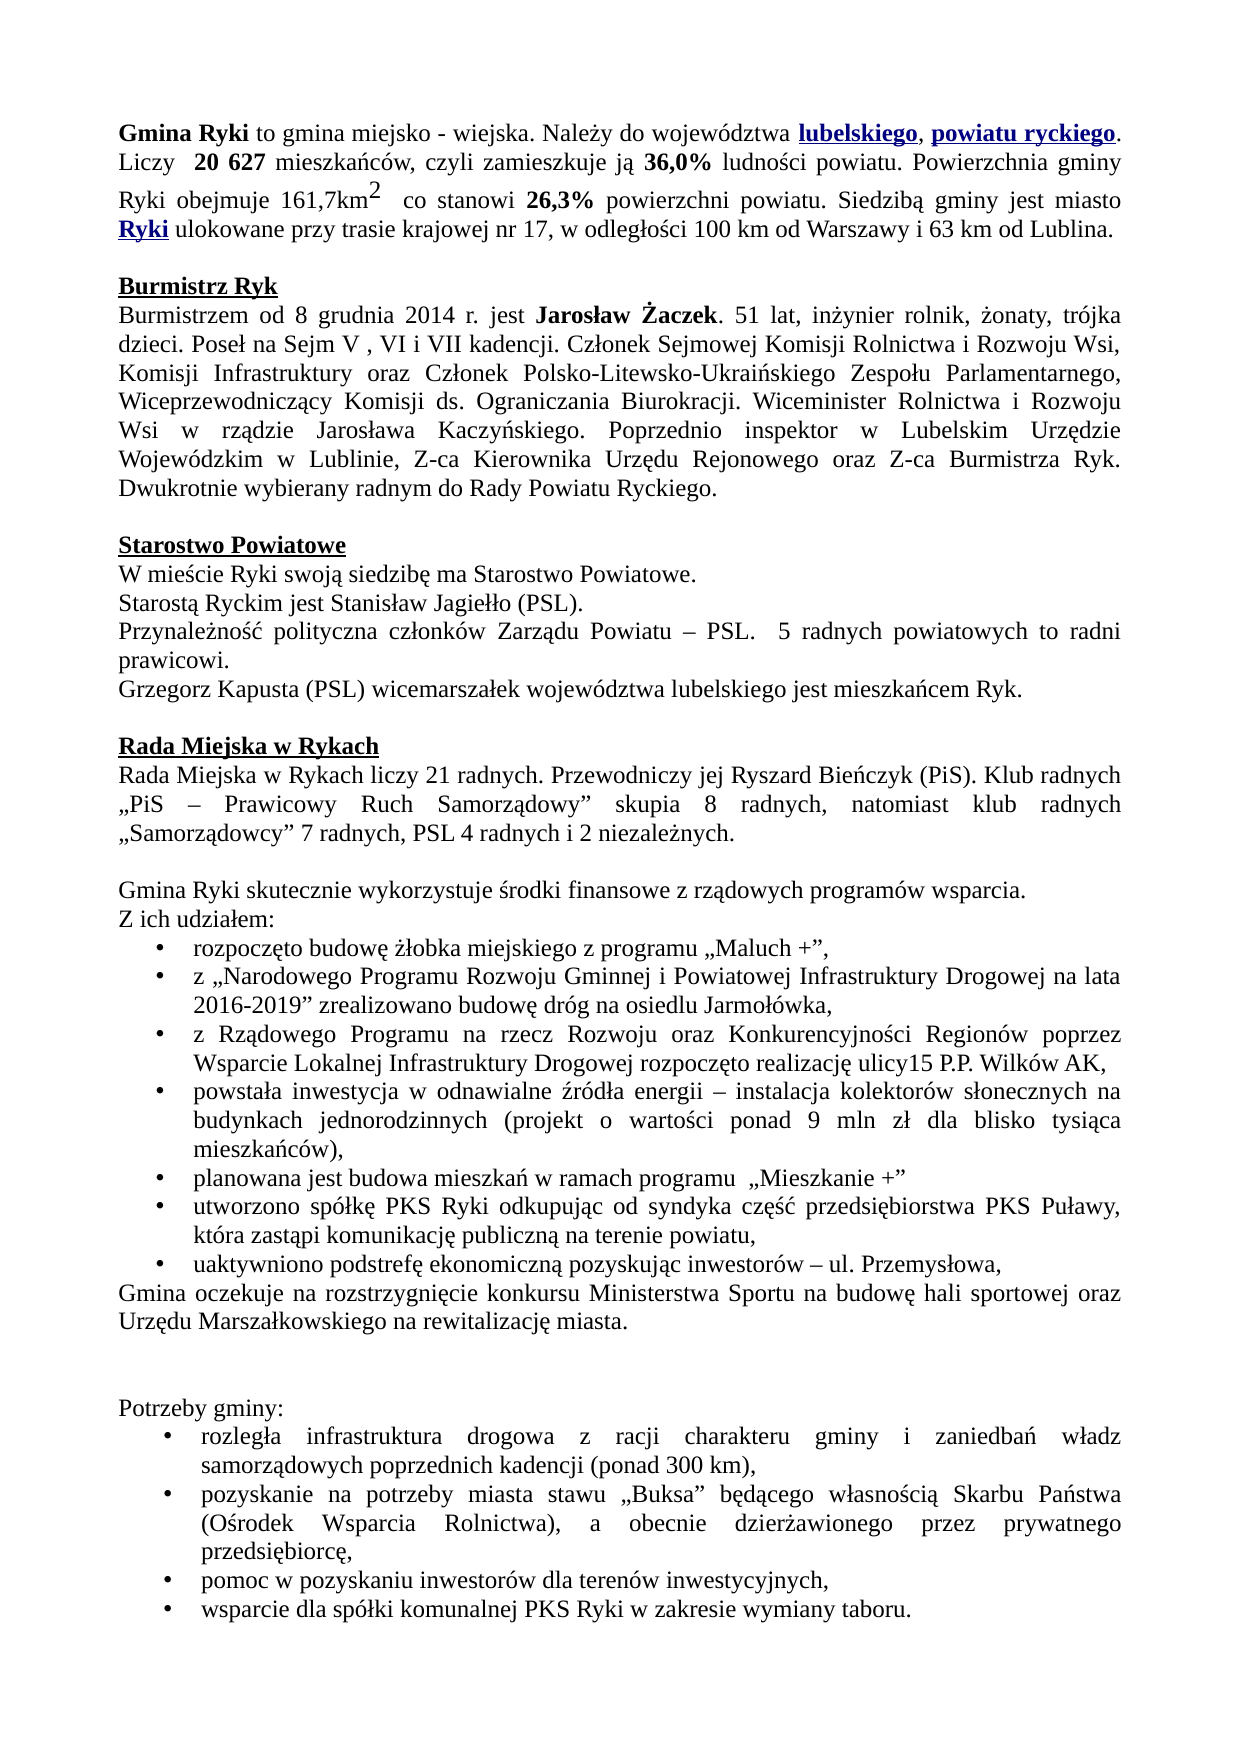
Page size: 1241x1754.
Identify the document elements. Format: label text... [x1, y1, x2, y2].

text Z ich udziałem: [118, 904, 1122, 933]
text Rada Miejska w Rykach [118, 731, 1122, 760]
text Grzegorz Kapusta (PSL) wicemarszałek województwa lubelskiego jest mieszkańcem Ryk. [118, 674, 1122, 703]
text Przynależność polityczna członków Zarządu Powiatu – PSL. 5 radnych powiatowych to radni prawicowi. [118, 616, 1122, 674]
list powstała inwestycja w odnawialne źródła energii – instalacja kolektorów słonecznych na budynkach jednorodzinnych (projekt o wartości ponad 9 mln zł dla blisko tysiąca mieszkańców), [156, 1076, 1122, 1163]
text Burmistrz Ryk [118, 271, 1122, 300]
list z „Narodowego Programu Rozwoju Gminnej i Powiatowej Infrastruktury Drogowej na lata 2016-2019” zrealizowano budowę dróg na osiedlu Jarmołówka, [156, 961, 1122, 1019]
list planowana jest budowa mieszkań w ramach programu „Mieszkanie +” [156, 1163, 1122, 1191]
list utworzono spółkę PKS Ryki odkupując od syndyka część przedsiębiorstwa PKS Puławy, która zastąpi komunikację publiczną na terenie powiatu, [156, 1191, 1122, 1249]
list uaktywniono podstrefę ekonomiczną pozyskując inwestorów – ul. Przemysłowa, [156, 1249, 1122, 1278]
list z Rządowego Programu na rzecz Rozwoju oraz Konkurencyjności Regionów poprzez Wsparcie Lokalnej Infrastruktury Drogowej rozpoczęto realizację ulicy15 P.P. Wilków AK, [156, 1019, 1122, 1076]
text Gmina Ryki skutecznie wykorzystuje środki finansowe z rządowych programów wsparcia. [118, 875, 1122, 904]
text Gmina Ryki to gmina miejsko - wiejska. Należy do województwa lubelskiego, powiatu ryckiego. Liczy 20 627 mieszkańców, czyli zamieszkuje ją 36,0% ludności powiatu. Powierzchnia gminy Ryki obejmuje 161,7km2 co stanowi 26,3% powierzchni powiatu. Siedzibą gminy jest miasto Ryki ulokowane przy trasie krajowej nr 17, w odległości 100 km od Warszawy i 63 km od Lublina. [118, 118, 1122, 243]
text Burmistrzem od 8 grudnia 2014 r. jest Jarosław Żaczek. 51 lat, inżynier rolnik, żonaty, trójka dzieci. Poseł na Sejm V , VI i VII kadencji. Członek Sejmowej Komisji Rolnictwa i Rozwoju Wsi, Komisji Infrastruktury oraz Członek Polsko-Litewsko-Ukraińskiego Zespołu Parlamentarnego, Wiceprzewodniczący Komisji ds. Ograniczania Biurokracji. Wiceminister Rolnictwa i Rozwoju Wsi w rządzie Jarosława Kaczyńskiego. Poprzednio inspektor w Lubelskim Urzędzie Wojewódzkim w Lublinie, Z-ca Kierownika Urzędu Rejonowego oraz Z-ca Burmistrza Ryk. Dwukrotnie wybierany radnym do Rady Powiatu Ryckiego. [118, 300, 1122, 501]
text W mieście Ryki swoją siedzibę ma Starostwo Powiatowe. [118, 559, 1122, 588]
text Starostą Ryckim jest Stanisław Jagiełło (PSL). [118, 588, 1122, 616]
list pozyskanie na potrzeby miasta stawu „Buksa” będącego własnością Skarbu Państwa (Ośrodek Wsparcia Rolnictwa), a obecnie dzierżawionego przez prywatnego przedsiębiorcę, [163, 1479, 1122, 1565]
text Starostwo Powiatowe [118, 530, 1122, 559]
text Gmina oczekuje na rozstrzygnięcie konkursu Ministerstwa Sportu na budowę hali sportowej oraz Urzędu Marszałkowskiego na rewitalizację miasta. [118, 1278, 1122, 1335]
list rozległa infrastruktura drogowa z racji charakteru gminy i zaniedbań władz samorządowych poprzednich kadencji (ponad 300 km), [163, 1421, 1122, 1479]
list wsparcie dla spółki komunalnej PKS Ryki w zakresie wymiany taboru. [163, 1594, 1122, 1623]
text Potrzeby gminy: [118, 1393, 1122, 1421]
list rozpoczęto budowę żłobka miejskiego z programu „Maluch +”, [156, 933, 1122, 961]
list pomoc w pozyskaniu inwestorów dla terenów inwestycyjnych, [163, 1565, 1122, 1594]
text Rada Miejska w Rykach liczy 21 radnych. Przewodniczy jej Ryszard Bieńczyk (PiS). Klub radnych „PiS – Prawicowy Ruch Samorządowy” skupia 8 radnych, natomiast klub radnych „Samorządowcy” 7 radnych, PSL 4 radnych i 2 niezależnych. [118, 760, 1122, 846]
